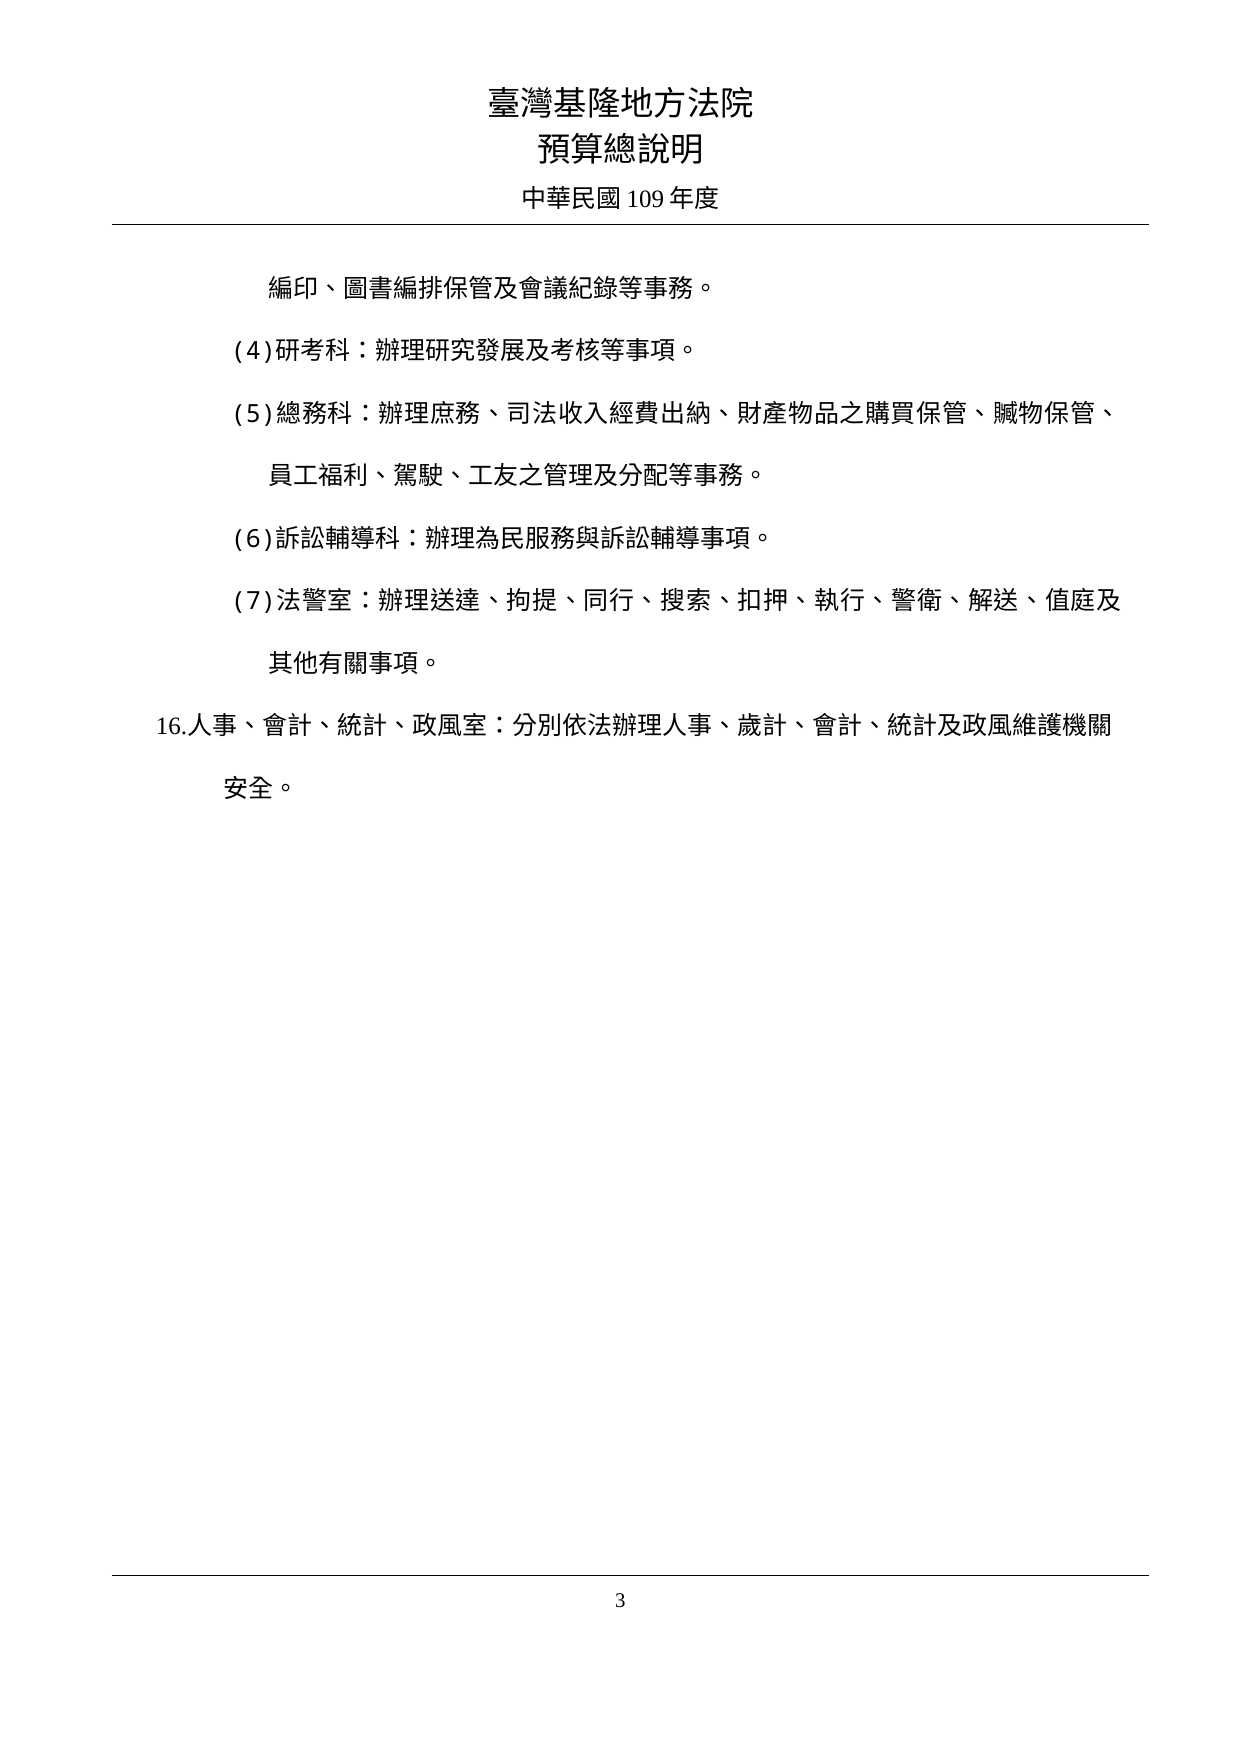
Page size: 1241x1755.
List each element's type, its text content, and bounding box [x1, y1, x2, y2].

text 編印、圖書編排保管及會議紀錄等事務。 [231, 245, 1122, 307]
text (4)研考科：辦理研究發展及考核等事項。 [231, 307, 1122, 370]
text (7)法警室：辦理送達、拘提、同行、搜索、扣押、執行、警衛、解送、值庭及其他有關事項。 [231, 557, 1122, 682]
text (5)總務科：辦理庶務、司法收入經費出納、財產物品之購買保管、贓物保管、員工福利、駕駛、工友之管理及分配等事務。 [231, 370, 1122, 495]
text (6)訴訟輔導科：辦理為民服務與訴訟輔導事項。 [231, 495, 1122, 557]
text 16.人事、會計、統計、政風室：分別依法辦理人事、歲計、會計、統計及政風維護機關安全。 [118, 682, 1122, 807]
